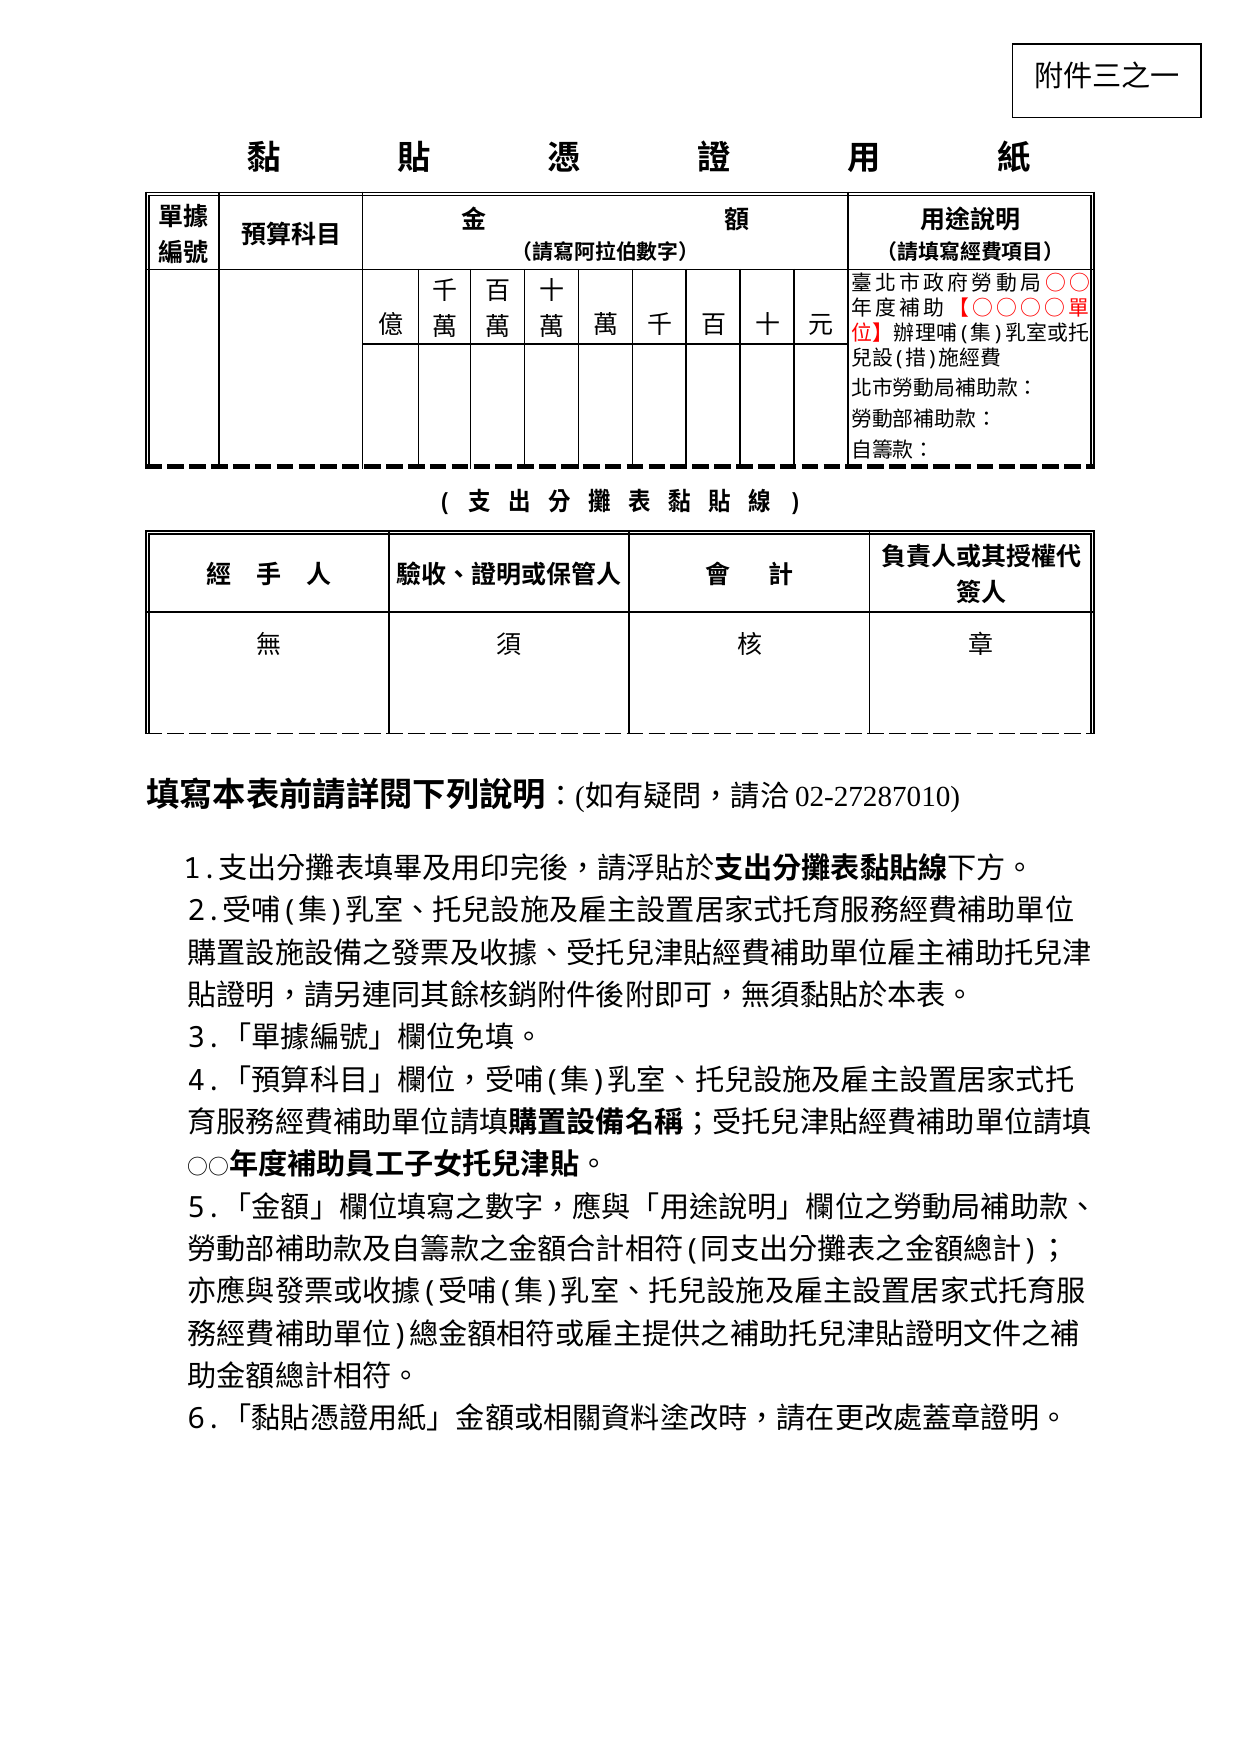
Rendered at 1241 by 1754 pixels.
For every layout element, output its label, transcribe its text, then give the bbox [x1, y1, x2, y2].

table_cell [150, 270, 218, 464]
table_cell [220, 270, 362, 464]
table_cell [795, 345, 847, 464]
text (支出分攤表黏貼線) [146, 481, 1094, 517]
table_cell 元 [795, 270, 847, 343]
table_cell [741, 345, 793, 464]
table_cell 萬 [579, 270, 632, 343]
table_cell [633, 345, 685, 464]
table_header 單據編號 [150, 196, 218, 269]
text 填寫本表前請詳閱下列說明：(如有疑問，請洽02-27287010) [146, 767, 1094, 816]
table_header 驗收、證明或保管人 [390, 535, 628, 611]
list 2.受哺(集)乳室、托兒設施及雇主設置居家式托育服務經費補助單位購置設施設備之發票及收據、受托兒津貼經費補助單位雇主補助托兒津貼證明，請另連同其餘核銷附件後附即可，無須黏貼於本表。 [187, 887, 1094, 1014]
table_cell 千 [633, 270, 685, 343]
table_cell 十 [741, 270, 793, 343]
table_cell [579, 345, 632, 464]
table_header 負責人或其授權代簽人 [870, 535, 1090, 611]
table_cell 十 萬 [525, 270, 578, 343]
table_header 會 計 [630, 535, 869, 611]
list 5.「金額」欄位填寫之數字，應與「用途說明」欄位之勞動局補助款、勞動部補助款及自籌款之金額合計相符(同支出分攤表之金額總計)；亦應與發票或收據(受哺(集)乳室、托兒設施及雇主設置居家式托育服務經費補助單位)總金額相符或雇主提供之補助托兒津貼證明文件之補助金額總計相符。 [187, 1183, 1094, 1395]
table_cell [525, 345, 578, 464]
table_header 金 額 （請寫阿拉伯數字） [363, 196, 847, 269]
table_header 經 手 人 [150, 535, 388, 611]
list 3.「單據編號」欄位免填。 [187, 1014, 1094, 1056]
table_cell [471, 345, 524, 464]
table_cell 百 [687, 270, 739, 343]
table_cell 章 [870, 613, 1090, 733]
list 6.「黏貼憑證用紙」金額或相關資料塗改時，請在更改處蓋章證明。 [187, 1395, 1094, 1437]
text 黏 貼 憑 證 用 紙 [187, 131, 1053, 179]
table_cell [419, 345, 470, 464]
table_cell 須 [390, 613, 628, 733]
table_cell [687, 345, 739, 464]
table_header 預算科目 [220, 196, 362, 269]
text 附件三之一 [1028, 52, 1185, 94]
list 1.支出分攤表填畢及用印完後，請浮貼於支出分攤表黏貼線下方。 [146, 844, 1094, 887]
table_cell 臺北市政府勞動局○○ 年度補助【○○○○單位】辦理哺(集)乳室或托兒設(措)施經費 北市勞動局補助款： 勞動部補助款： 自籌款： [849, 270, 1090, 464]
table_cell 核 [630, 613, 869, 733]
table_cell 百 萬 [471, 270, 524, 343]
list 4.「預算科目」欄位，受哺(集)乳室、托兒設施及雇主設置居家式托育服務經費補助單位請填購置設備名稱；受托兒津貼經費補助單位請填○○年度補助員工子女托兒津貼。 [187, 1056, 1094, 1183]
table_cell 無 [150, 613, 388, 733]
table_cell [363, 345, 418, 464]
table_header 用途說明 （請填寫經費項目） [849, 196, 1090, 269]
table_cell 千萬 [419, 270, 470, 343]
table_cell 億 [363, 270, 418, 343]
text [1013, 45, 1200, 117]
